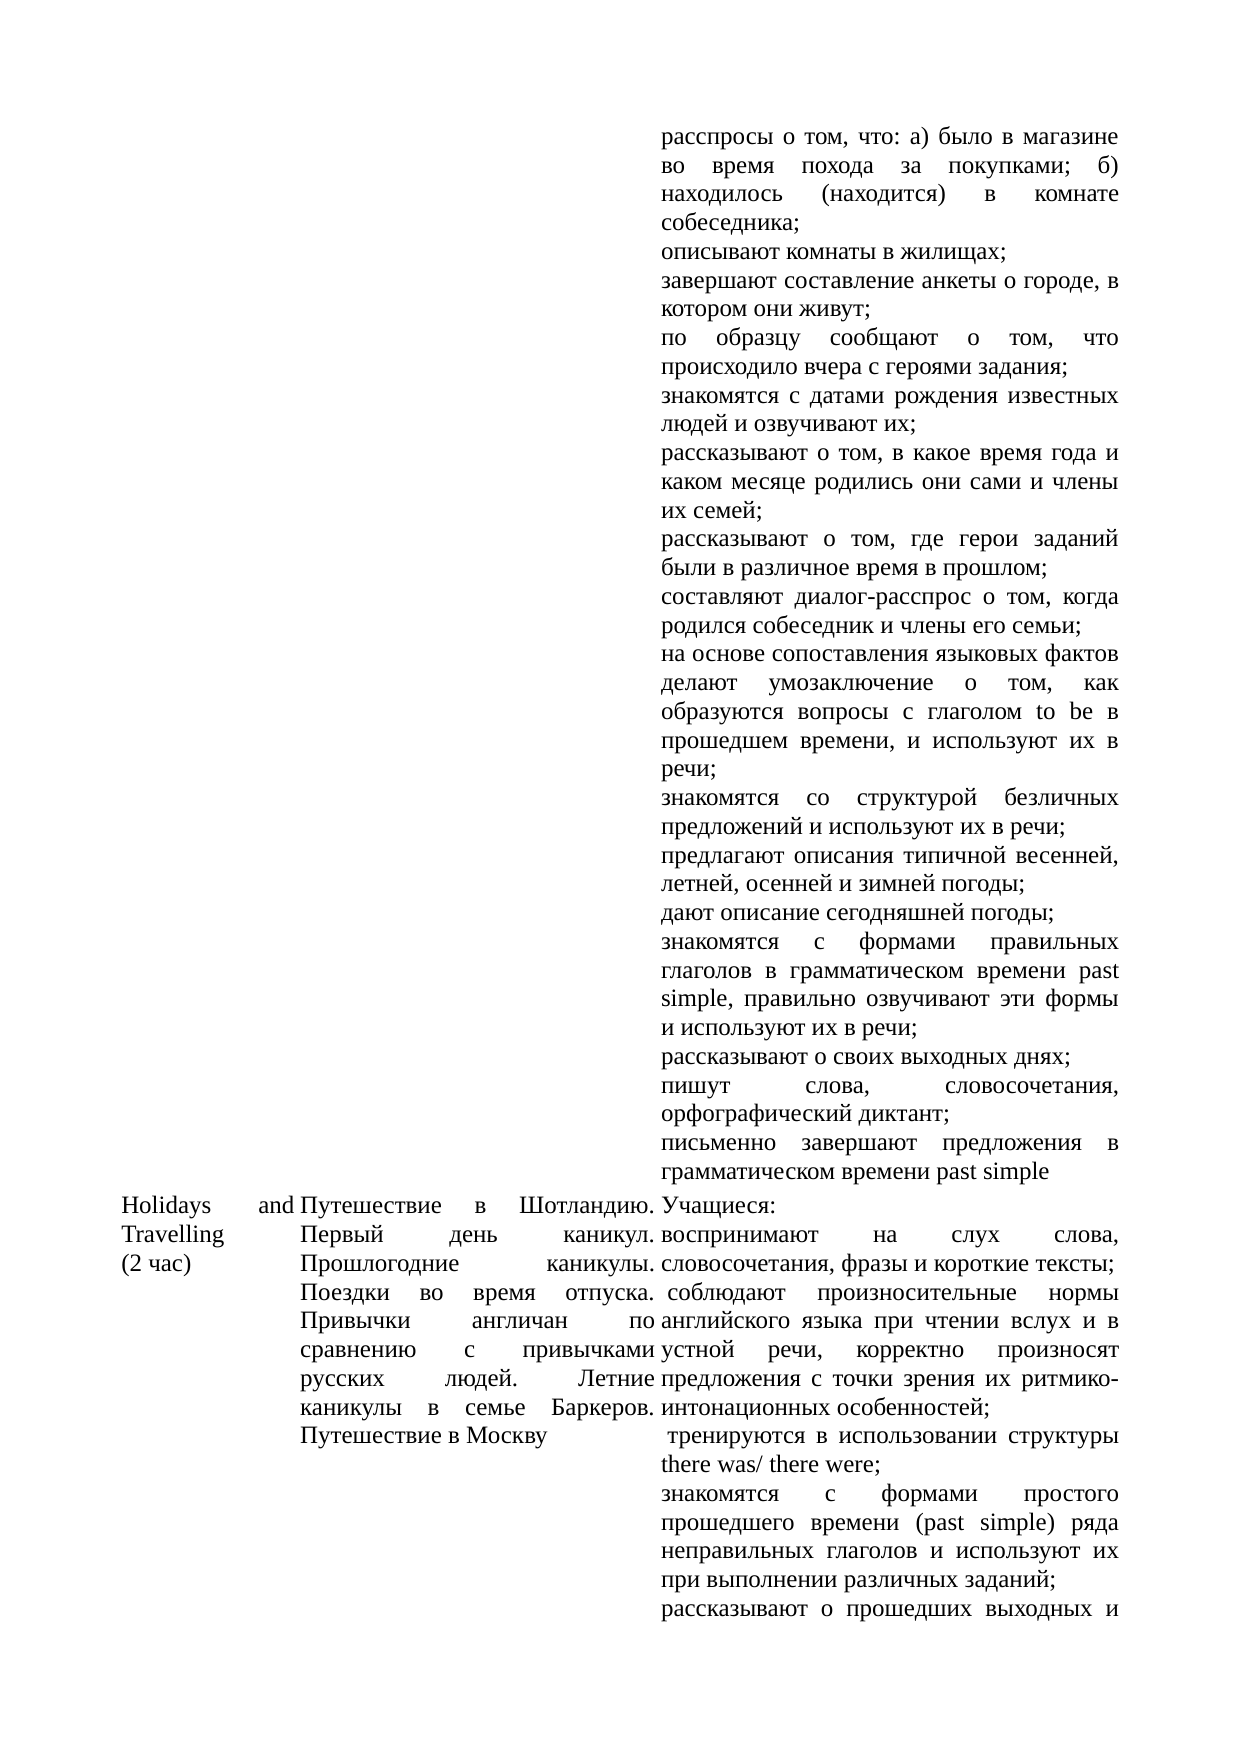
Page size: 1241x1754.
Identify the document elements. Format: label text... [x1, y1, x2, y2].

table_cell Путешествие в Шотландию. Первый день каникул. Прошлогодние каникулы. Поездки во время отпуска. Привычки англичан по сравнению с привычками русских людей. Летние каникулы в семье Баркеров. Путешествие в Москву [297, 1188, 658, 1625]
table_cell [118, 118, 297, 1188]
table_cell [297, 118, 658, 1188]
table_cell Holidays and Travelling (2 час) [118, 1188, 297, 1625]
table_cell расспросы о том, что: а) было в магазине во время похода за покупками; б) находилось (находится) в комнате собеседника; описывают комнаты в жилищах; завершают составление анкеты о городе, в котором они живут; по образцу сообщают о том, что происходило вчера с героями задания; знакомятся с датами рождения известных людей и озвучивают их; рассказывают о том, в какое время года и каком месяце родились они сами и члены их семей; рассказывают о том, где герои заданий были в различное время в прошлом; составляют диалог-расспрос о том, когда родился собеседник и члены его семьи; на основе сопоставления языковых фактов делают умозаключение о том, как образуются вопросы с глаголом to be в прошедшем времени, и используют их в речи; знакомятся со структурой безличных предложений и используют их в речи; предлагают описания типичной весенней, летней, осенней и зимней погоды; дают описание сегодняшней погоды; знакомятся с формами правильных глаголов в грамматическом времени past simple, правильно озвучивают эти формы и используют их в речи; рассказывают о своих выходных днях; пишут слова, словосочетания, орфографический диктант; письменно завершают предложения в грамматическом времени past simple [658, 118, 1122, 1188]
table_cell Учащиеся: воспринимают на слух слова, словосочетания, фразы и короткие тексты; соблюдают произносительные нормы английского языка при чтении вслух и в устной речи, корректно произносят предложения с точки зрения их ритмико-интонационных особенностей; тренируются в использовании структуры there was/ there were; знакомятся с формами простого прошедшего времени (past simple) ряда неправильных глаголов и используют их при выполнении различных заданий; рассказывают о прошедших выходных и [658, 1188, 1122, 1625]
